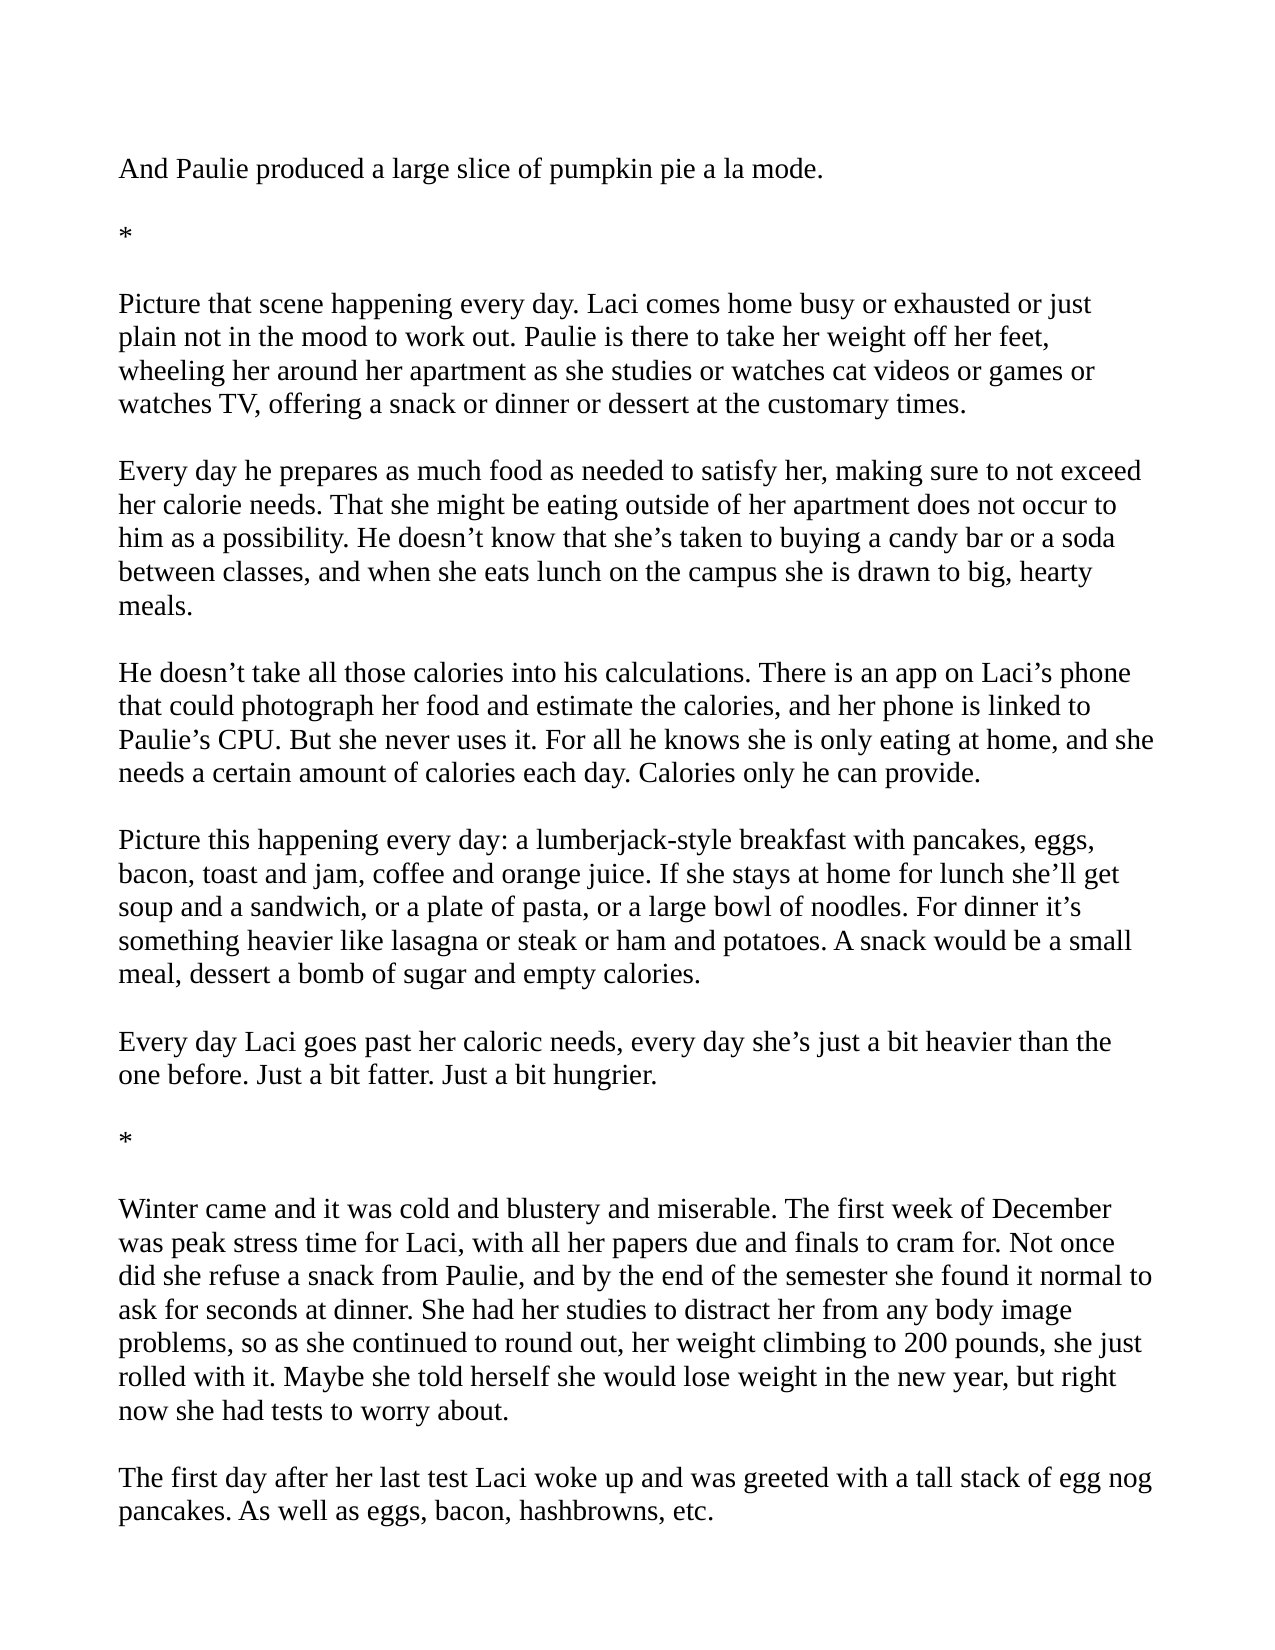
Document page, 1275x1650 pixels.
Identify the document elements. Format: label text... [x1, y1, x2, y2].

text Picture that scene happening every day. Laci comes home busy or exhausted or just plain not in the mood to work out. Paulie is there to take her weight off her feet, wheeling her around her apartment as she studies or watches cat videos or games or watches TV, offering a snack or dinner or dessert at the customary times. [118, 286, 1157, 420]
text * [118, 219, 1157, 252]
text And Paulie produced a large slice of pumpkin pie a la mode. [118, 152, 1157, 185]
text Every day he prepares as much food as needed to satisfy her, making sure to not exceed her calorie needs. That she might be eating outside of her apartment does not occur to him as a possibility. He doesn’t know that she’s taken to buying a candy bar or a soda between classes, and when she eats lunch on the campus she is drawn to big, hearty meals. [118, 453, 1157, 621]
text The first day after her last test Laci woke up and was greeted with a tall stack of egg nog pancakes. As well as eggs, bacon, hashbrowns, etc. [118, 1460, 1157, 1527]
text * [118, 1124, 1157, 1158]
text Winter came and it was cold and blustery and miserable. The first week of December was peak stress time for Laci, with all her papers due and finals to cram for. Not once did she refuse a snack from Paulie, and by the end of the semester she found it normal to ask for seconds at dinner. She had her studies to distract her from any body image problems, so as she continued to round out, her weight climbing to 200 pounds, she just rolled with it. Maybe she told herself she would lose weight in the new year, but right now she had tests to worry about. [118, 1191, 1157, 1426]
text Picture this happening every day: a lumberjack-style breakfast with pancakes, eggs, bacon, toast and jam, coffee and orange juice. If she stays at home for lunch she’ll get soup and a sandwich, or a plate of pasta, or a large bowl of noodles. For dinner it’s something heavier like lasagna or steak or ham and potatoes. A snack would be a small meal, dessert a bomb of sugar and empty calories. [118, 822, 1157, 990]
text He doesn’t take all those calories into his calculations. There is an app on Laci’s phone that could photograph her food and estimate the calories, and her phone is linked to Paulie’s CPU. But she never uses it. For all he knows she is only eating at home, and she needs a certain amount of calories each day. Calories only he can provide. [118, 655, 1157, 789]
text Every day Laci goes past her caloric needs, every day she’s just a bit heavier than the one before. Just a bit fatter. Just a bit hungrier. [118, 1024, 1157, 1091]
